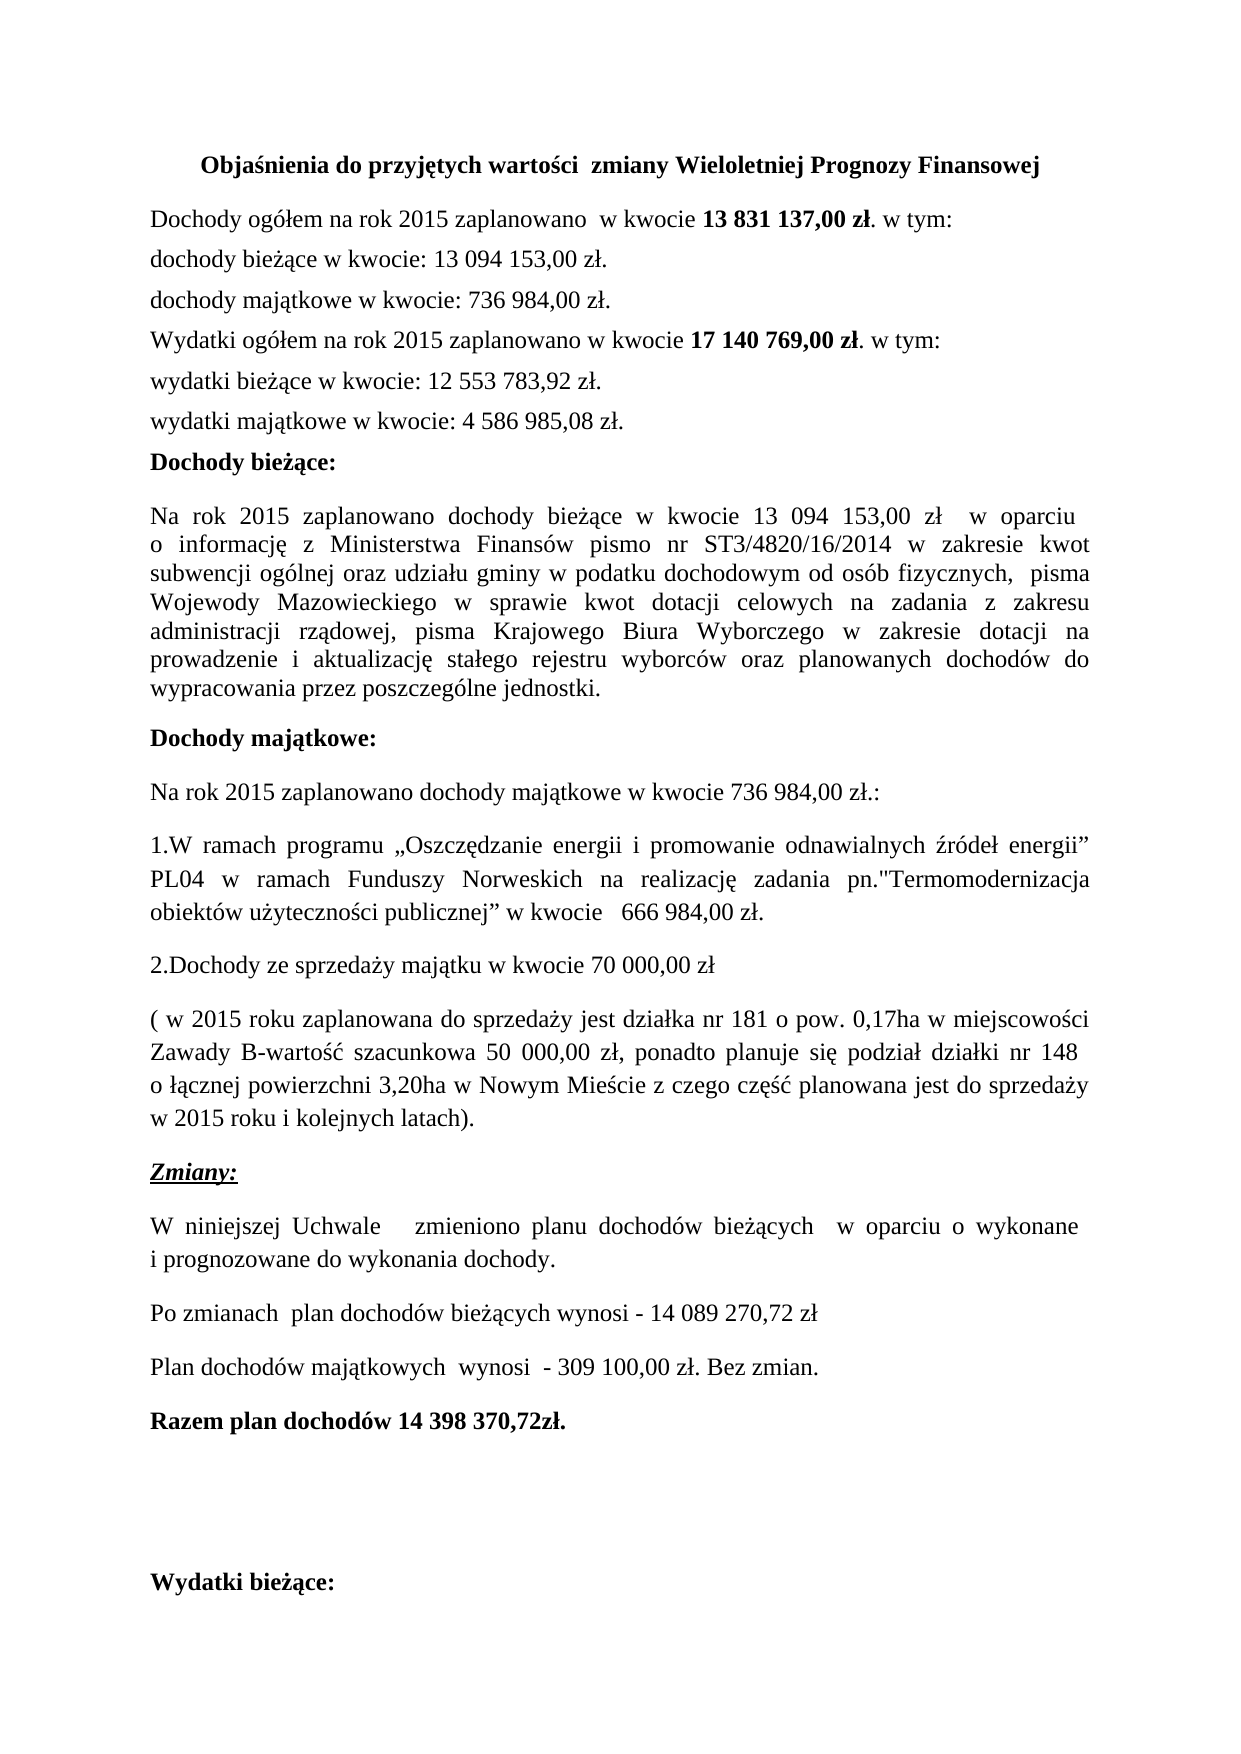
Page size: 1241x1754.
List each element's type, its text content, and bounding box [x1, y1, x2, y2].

text Dochody majątkowe: [150, 723, 1091, 752]
text Na rok 2015 zaplanowano dochody majątkowe w kwocie 736 984,00 zł.: [150, 777, 1091, 806]
text Dochody ogółem na rok 2015 zaplanowano w kwocie 13 831 137,00 zł. w tym: [150, 204, 1091, 233]
text W niniejszej Uchwale zmieniono planu dochodów bieżących w oparciu o wykonane i prognozowane do wykonania dochody. [150, 1211, 1091, 1273]
text Dochody bieżące: [150, 447, 1091, 476]
text Objaśnienia do przyjętych wartości zmiany Wieloletniej Prognozy Finansowej [150, 150, 1091, 179]
text 2.Dochody ze sprzedaży majątku w kwocie 70 000,00 zł [150, 951, 1091, 979]
text ( w 2015 roku zaplanowana do sprzedaży jest działka nr 181 o pow. 0,17ha w miejscowości Zawady B-wartość szacunkowa 50 000,00 zł, ponadto planuje się podział działki nr 148 o łącznej powierzchni 3,20ha w Nowym Mieście z czego część planowana jest do sprzedaży w 2015 roku i kolejnych latach). [150, 1004, 1091, 1132]
text dochody bieżące w kwocie: 13 094 153,00 zł. [150, 244, 1091, 273]
text Zmiany: [150, 1157, 1091, 1186]
text Na rok 2015 zaplanowano dochody bieżące w kwocie 13 094 153,00 zł w oparciu o informację z Ministerstwa Finansów pismo nr ST3/4820/16/2014 w zakresie kwot subwencji ogólnej oraz udziału gminy w podatku dochodowym od osób fizycznych, pisma Wojewody Mazowieckiego w sprawie kwot dotacji celowych na zadania z zakresu administracji rządowej, pisma Krajowego Biura Wyborczego w zakresie dotacji na prowadzenie i aktualizację stałego rejestru wyborców oraz planowanych dochodów do wypracowania przez poszczególne jednostki. [150, 501, 1091, 702]
text Wydatki bieżące: [150, 1567, 1091, 1596]
text Plan dochodów majątkowych wynosi - 309 100,00 zł. Bez zmian. [150, 1352, 1091, 1381]
text Wydatki ogółem na rok 2015 zaplanowano w kwocie 17 140 769,00 zł. w tym: [150, 325, 1091, 354]
text wydatki majątkowe w kwocie: 4 586 985,08 zł. [150, 406, 1091, 435]
text wydatki bieżące w kwocie: 12 553 783,92 zł. [150, 366, 1091, 395]
text Po zmianach plan dochodów bieżących wynosi - 14 089 270,72 zł [150, 1298, 1091, 1327]
text dochody majątkowe w kwocie: 736 984,00 zł. [150, 285, 1091, 314]
text Razem plan dochodów 14 398 370,72zł. [150, 1406, 1091, 1434]
text 1.W ramach programu „Oszczędzanie energii i promowanie odnawialnych źródeł energii” PL04 w ramach Funduszy Norweskich na realizację zadania pn."Termomodernizacja obiektów użyteczności publicznej” w kwocie 666 984,00 zł. [150, 831, 1091, 925]
